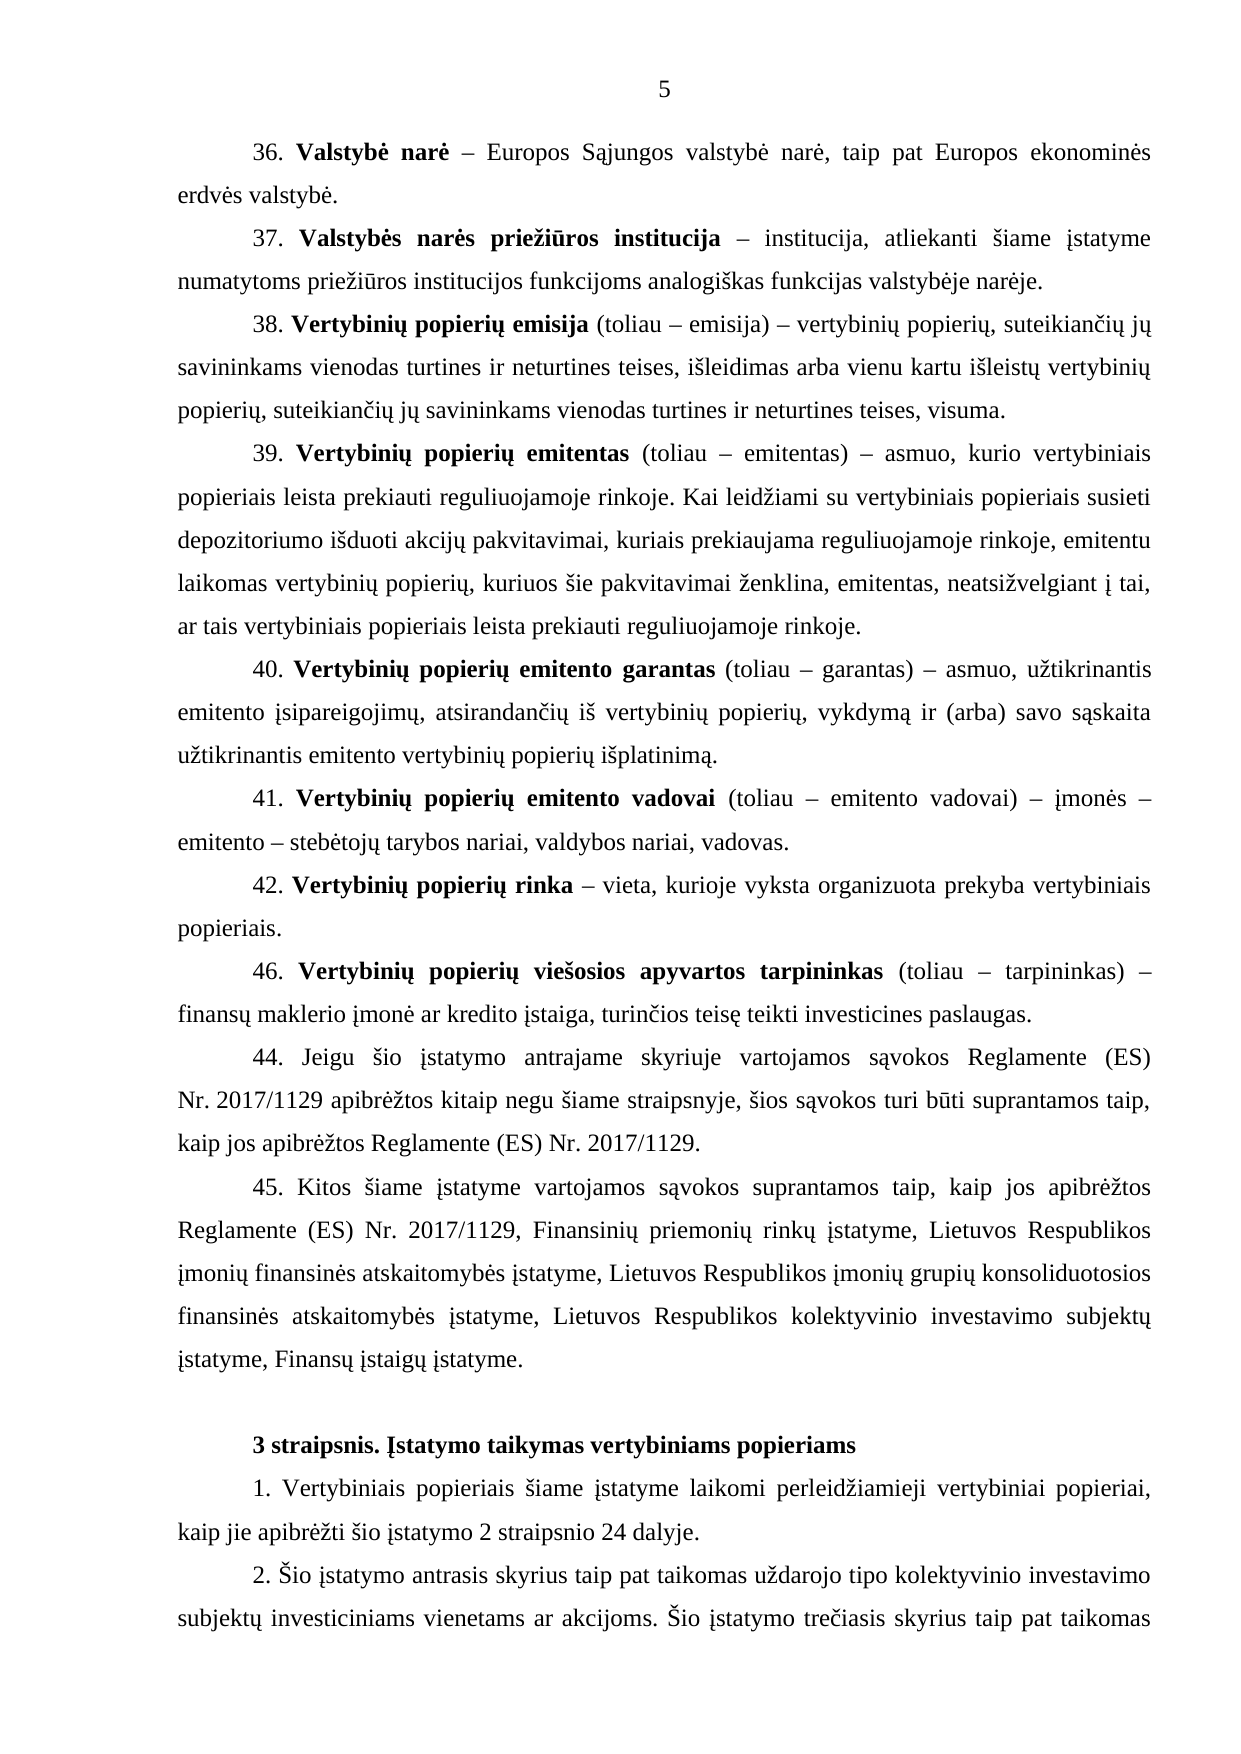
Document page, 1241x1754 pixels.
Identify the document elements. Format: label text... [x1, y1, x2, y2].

text 39. Vertybinių popierių emitentas (toliau – emitentas) – asmuo, kurio vertybiniais popieriais leista prekiauti reguliuojamoje rinkoje. Kai leidžiami su vertybiniais popieriais susieti depozitoriumo išduoti akcijų pakvitavimai, kuriais prekiaujama reguliuojamoje rinkoje, emitentu laikomas vertybinių popierių, kuriuos šie pakvitavimai ženklina, emitentas, neatsižvelgiant į tai, ar tais vertybiniais popieriais leista prekiauti reguliuojamoje rinkoje. [177, 438, 1152, 640]
text 37. Valstybės narės priežiūros institucija – institucija, atliekanti šiame įstatyme numatytoms priežiūros institucijos funkcijoms analogiškas funkcijas valstybėje narėje. [177, 223, 1152, 295]
text 2. Šio įstatymo antrasis skyrius taip pat taikomas uždarojo tipo kolektyvinio investavimo subjektų investiciniams vienetams ar akcijoms. Šio įstatymo trečiasis skyrius taip pat taikomas [177, 1560, 1152, 1632]
text 40. Vertybinių popierių emitento garantas (toliau – garantas) – asmuo, užtikrinantis emitento įsipareigojimų, atsirandančių iš vertybinių popierių, vykdymą ir (arba) savo sąskaita užtikrinantis emitento vertybinių popierių išplatinimą. [177, 654, 1152, 769]
text 3 straipsnis. Įstatymo taikymas vertybiniams popieriams [177, 1430, 1152, 1459]
text 45. Kitos šiame įstatyme vartojamos sąvokos suprantamos taip, kaip jos apibrėžtos Reglamente (ES) Nr. 2017/1129, Finansinių priemonių rinkų įstatyme, Lietuvos Respublikos įmonių finansinės atskaitomybės įstatyme, Lietuvos Respublikos įmonių grupių konsoliduotosios finansinės atskaitomybės įstatyme, Lietuvos Respublikos kolektyvinio investavimo subjektų įstatyme, Finansų įstaigų įstatyme. [177, 1172, 1152, 1373]
text 38. Vertybinių popierių emisija (toliau – emisija) – vertybinių popierių, suteikiančių jų savininkams vienodas turtines ir neturtines teises, išleidimas arba vienu kartu išleistų vertybinių popierių, suteikiančių jų savininkams vienodas turtines ir neturtines teises, visuma. [177, 309, 1152, 424]
text 1. Vertybiniais popieriais šiame įstatyme laikomi perleidžiamieji vertybiniai popieriai, kaip jie apibrėžti šio įstatymo 2 straipsnio 24 dalyje. [177, 1473, 1152, 1545]
text 36. Valstybė narė – Europos Sąjungos valstybė narė, taip pat Europos ekonominės erdvės valstybė. [177, 137, 1152, 208]
text 46. Vertybinių popierių viešosios apyvartos tarpininkas (toliau – tarpininkas) – finansų maklerio įmonė ar kredito įstaiga, turinčios teisę teikti investicines paslaugas. [177, 956, 1152, 1028]
text 44. Jeigu šio įstatymo antrajame skyriuje vartojamos sąvokos Reglamente (ES) Nr. 2017/1129 apibrėžtos kitaip negu šiame straipsnyje, šios sąvokos turi būti suprantamos taip, kaip jos apibrėžtos Reglamente (ES) Nr. 2017/1129. [177, 1042, 1152, 1157]
text 41. Vertybinių popierių emitento vadovai (toliau – emitento vadovai) – įmonės – emitento – stebėtojų tarybos nariai, valdybos nariai, vadovas. [177, 783, 1152, 855]
text 42. Vertybinių popierių rinka – vieta, kurioje vyksta organizuota prekyba vertybiniais popieriais. [177, 870, 1152, 942]
